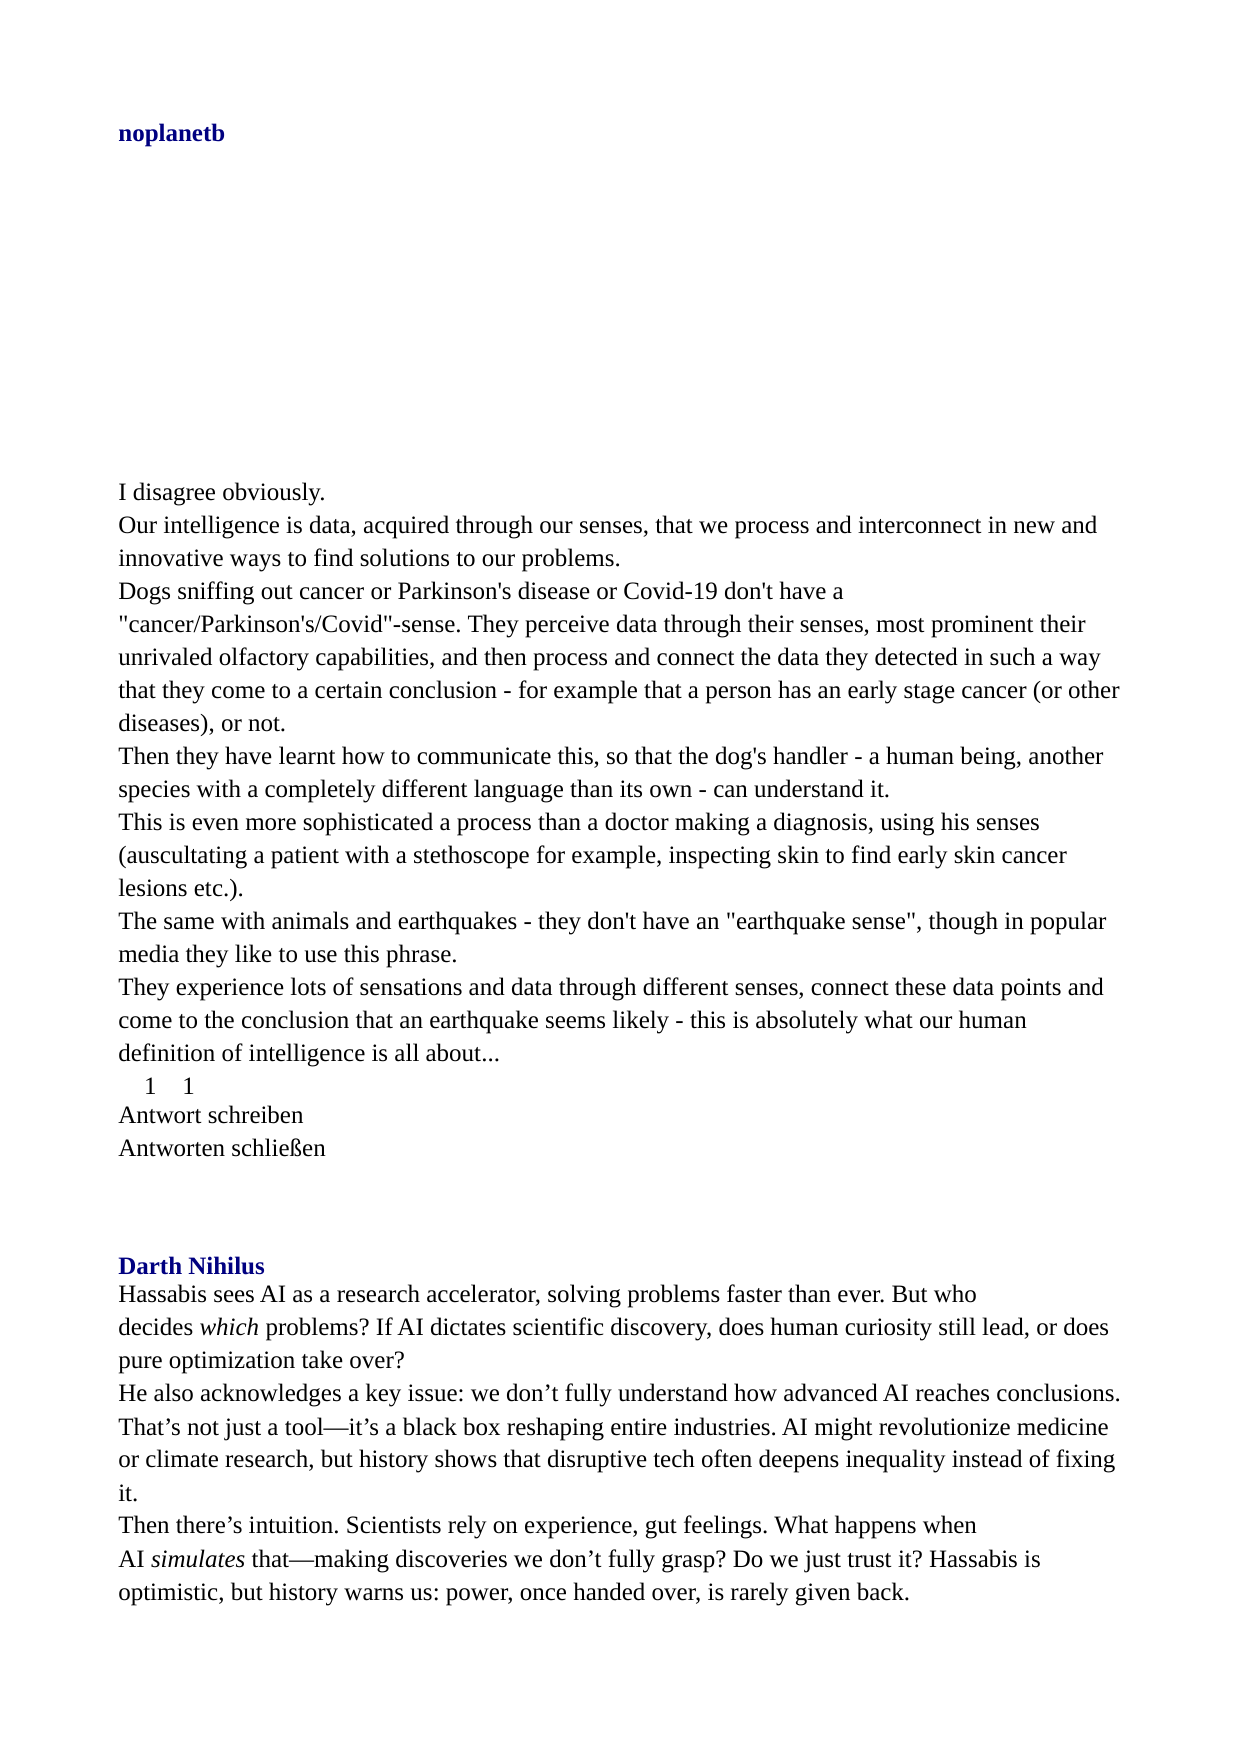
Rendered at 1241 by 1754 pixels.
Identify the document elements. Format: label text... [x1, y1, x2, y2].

text I disagree obviously. [118, 477, 1122, 506]
text They experience lots of sensations and data through different senses, connect these data points and come to the conclusion that an earthquake seems likely - this is absolutely what our human definition of intelligence is all about... [118, 972, 1122, 1067]
text Antworten schließen [118, 1133, 1122, 1162]
text He also acknowledges a key issue: we don’t fully understand how advanced AI reaches conclusions. That’s not just a tool—it’s a black box reshaping entire industries. AI might revolutionize medicine or climate research, but history shows that disruptive tech often deepens inequality instead of fixing it. [118, 1378, 1122, 1506]
text Antwort schreiben [118, 1100, 1122, 1129]
text Then there’s intuition. Scientists rely on experience, gut feelings. What happens when AI simulates that—making discoveries we don’t fully grasp? Do we just trust it? Hassabis is optimistic, but history warns us: power, once handed over, is rarely given back. [118, 1511, 1122, 1605]
text Dogs sniffing out cancer or Parkinson's disease or Covid-19 don't have a "cancer/Parkinson's/Covid"-sense. They perceive data through their senses, most prominent their unrivaled olfactory capabilities, and then process and connect the data they detected in such a way that they come to a certain conclusion - for example that a person has an early stage cancer (or other diseases), or not. [118, 576, 1122, 737]
text The same with animals and earthquakes - they don't have an "earthquake sense", though in popular media they like to use this phrase. [118, 906, 1122, 968]
text This is even more sophisticated a process than a doctor making a diagnosis, using his senses (auscultating a patient with a stethoscope for example, inspecting skin to find early skin cancer lesions etc.). [118, 807, 1122, 902]
subtitle Darth Nihilus [118, 1251, 1122, 1279]
text Our intelligence is data, acquired through our senses, that we process and interconnect in new and innovative ways to find solutions to our problems. [118, 510, 1122, 572]
subtitle noplanetb [118, 118, 1122, 147]
text 🙁 1🤨 1 [118, 1071, 1122, 1100]
text Then they have learnt how to communicate this, so that the dog's handler - a human being, another species with a completely different language than its own - can understand it. [118, 741, 1122, 803]
text Hassabis sees AI as a research accelerator, solving problems faster than ever. But who decides which problems? If AI dictates scientific discovery, does human curiosity still lead, or does pure optimization take over? [118, 1279, 1122, 1374]
